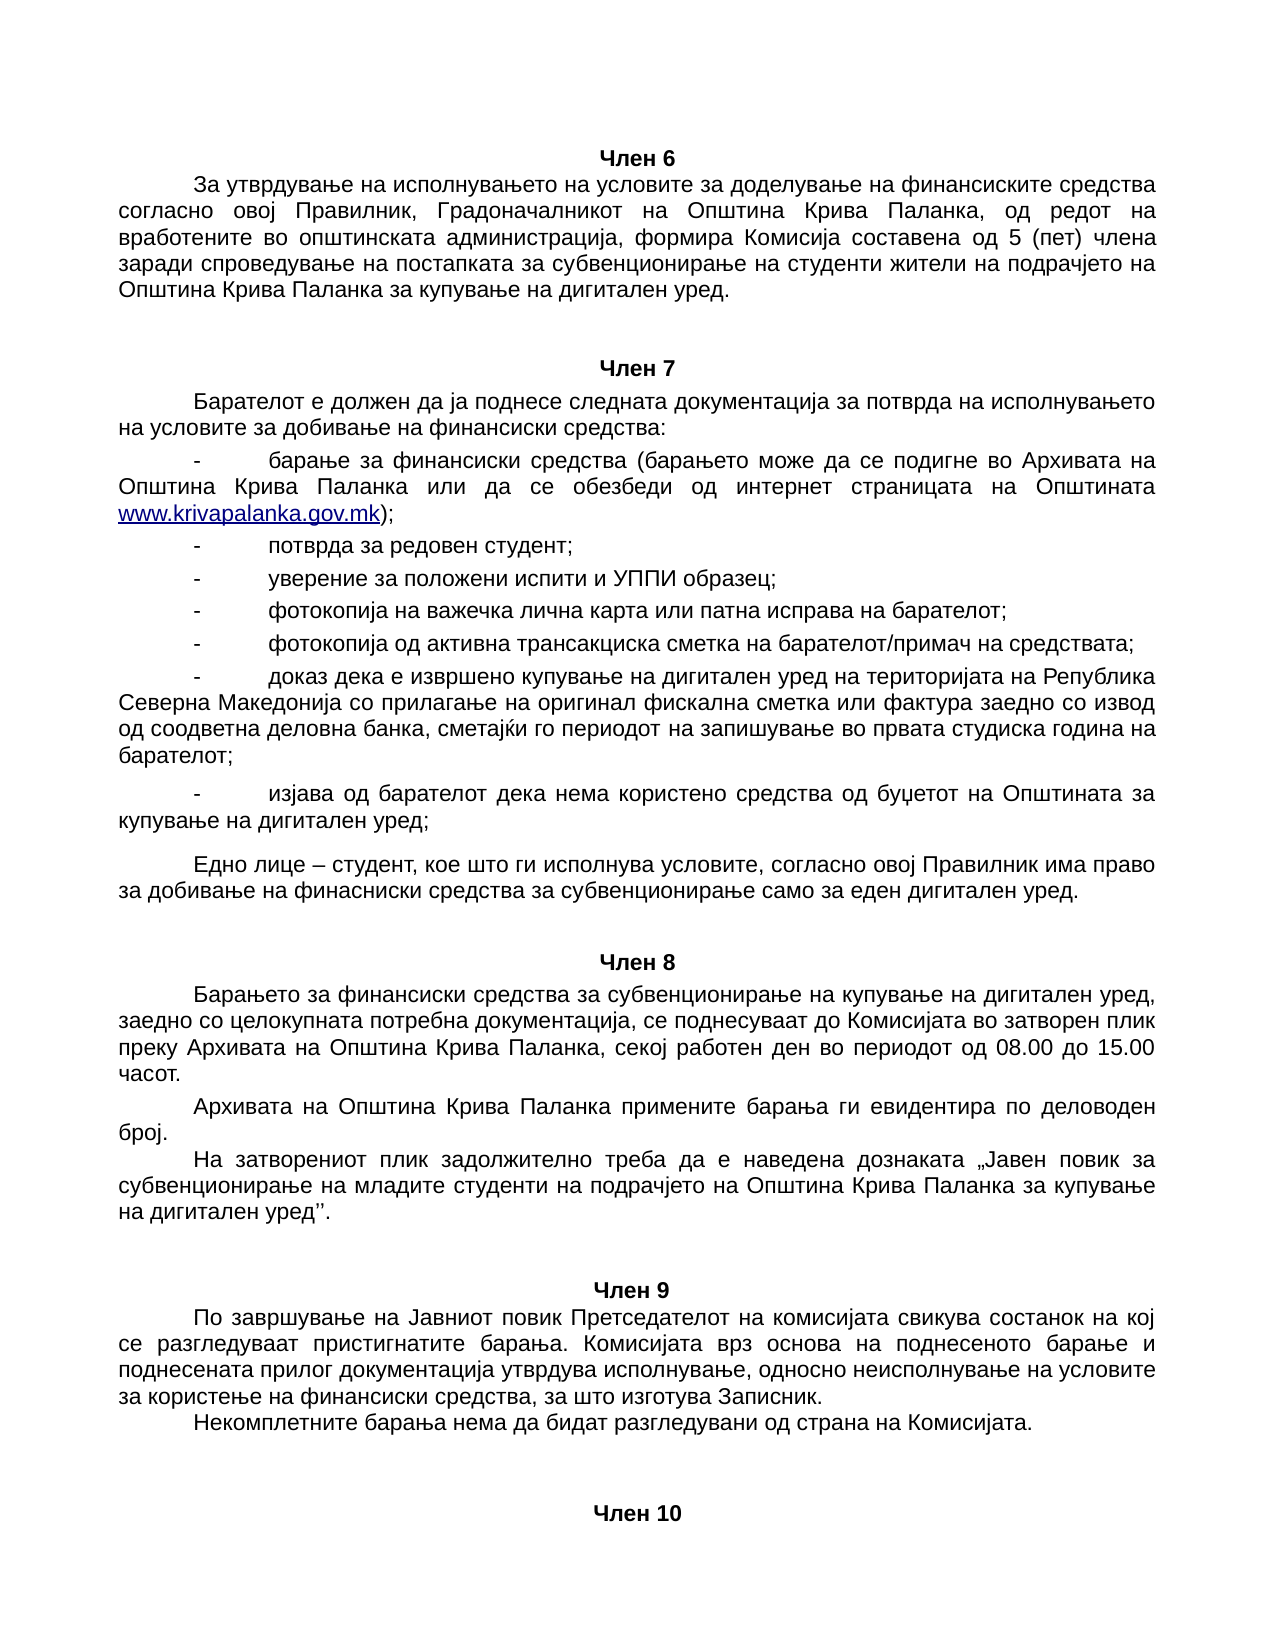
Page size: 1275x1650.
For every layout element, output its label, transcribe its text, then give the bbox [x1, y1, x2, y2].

text - фотокопија на важечка лична карта или патна исправа на барателот; [118, 597, 1157, 624]
text Член 7 [118, 355, 1157, 382]
text Некомплетните барања нема да бидат разгледувани од страна на Комисијата. [118, 1409, 1157, 1435]
text - доказ дека е извршено купување на дигитален уред на територијата на Република Северна Македонија со прилагање на оригинал фискална сметка или фактура заедно со извод од соодветна деловна банка, сметајќи го периодот на запишување во првата студиска година на барателот; [118, 663, 1157, 768]
text - потврда за редовен студент; [118, 532, 1157, 558]
text - фотокопија од активна трансакциска сметка на барателот/примач на средствата; [118, 630, 1157, 656]
text - изјава од барателот дека нема користено средства од буџетот на Општината за купување на дигитален уред; [118, 780, 1157, 833]
text Член 10 [118, 1500, 1157, 1526]
text По завршување на Јавниот повик Претседателот на комисијата свикува состанок на кој се разгледуваат пристигнатите барања. Комисијата врз основа на поднесеното барање и поднесената прилог документација утврдува исполнување, односно неисполнување на условите за користење на финансиски средства, за што изготува Записник. [118, 1304, 1157, 1409]
text Архивата на Општина Крива Паланка примените барања ги евидентира по деловоден број. [118, 1093, 1157, 1146]
text Барателот е должен да ја поднесе следната документација за потврда на исполнувањето на условите за добивање на финансиски средства: [118, 388, 1157, 441]
text Член 9 [81, 1277, 1157, 1304]
text Барањето за финансиски средства за субвенционирање на купување на дигитален уред, заедно со целокупната потребна документација, се поднесуваат до Комисијата во затворен плик преку Архивата на Општина Крива Паланка, секој работен ден во периодот од 08.00 до 15.00 часот. [118, 981, 1157, 1087]
text - уверение за положени испити и УППИ образец; [118, 565, 1157, 591]
text - барање за финансиски средства (барањето може да се подигне во Архивата на Општина Крива Паланка или да се обезбеди од интернет страницата на Општината www.krivapalanka.gov.mk); [118, 447, 1157, 526]
text За утврдување на исполнувањето на условите за доделување на финансиските средства согласно овој Правилник, Градоначалникот на Општина Крива Паланка, од редот на вработените во општинската администрација, формира Комисија составена од 5 (пет) члена заради спроведување на постапката за субвенционирање на студенти жители на подрачјето на Општина Крива Паланка за купување на дигитален уред. [118, 171, 1157, 303]
text На затворениот плик задолжително треба да е наведена дознаката „Јавен повик за субвенционирање на младите студенти на подрачјето на Општина Крива Паланка за купување на дигитален уред’’. [118, 1146, 1157, 1224]
text Член 8 [118, 948, 1157, 975]
text Едно лице – студент, кое што ги исполнува условите, согласно овој Правилник има право за добивање на финасниски средства за субвенционирање само за еден дигитален уред. [118, 851, 1157, 904]
text Член 6 [118, 144, 1157, 171]
